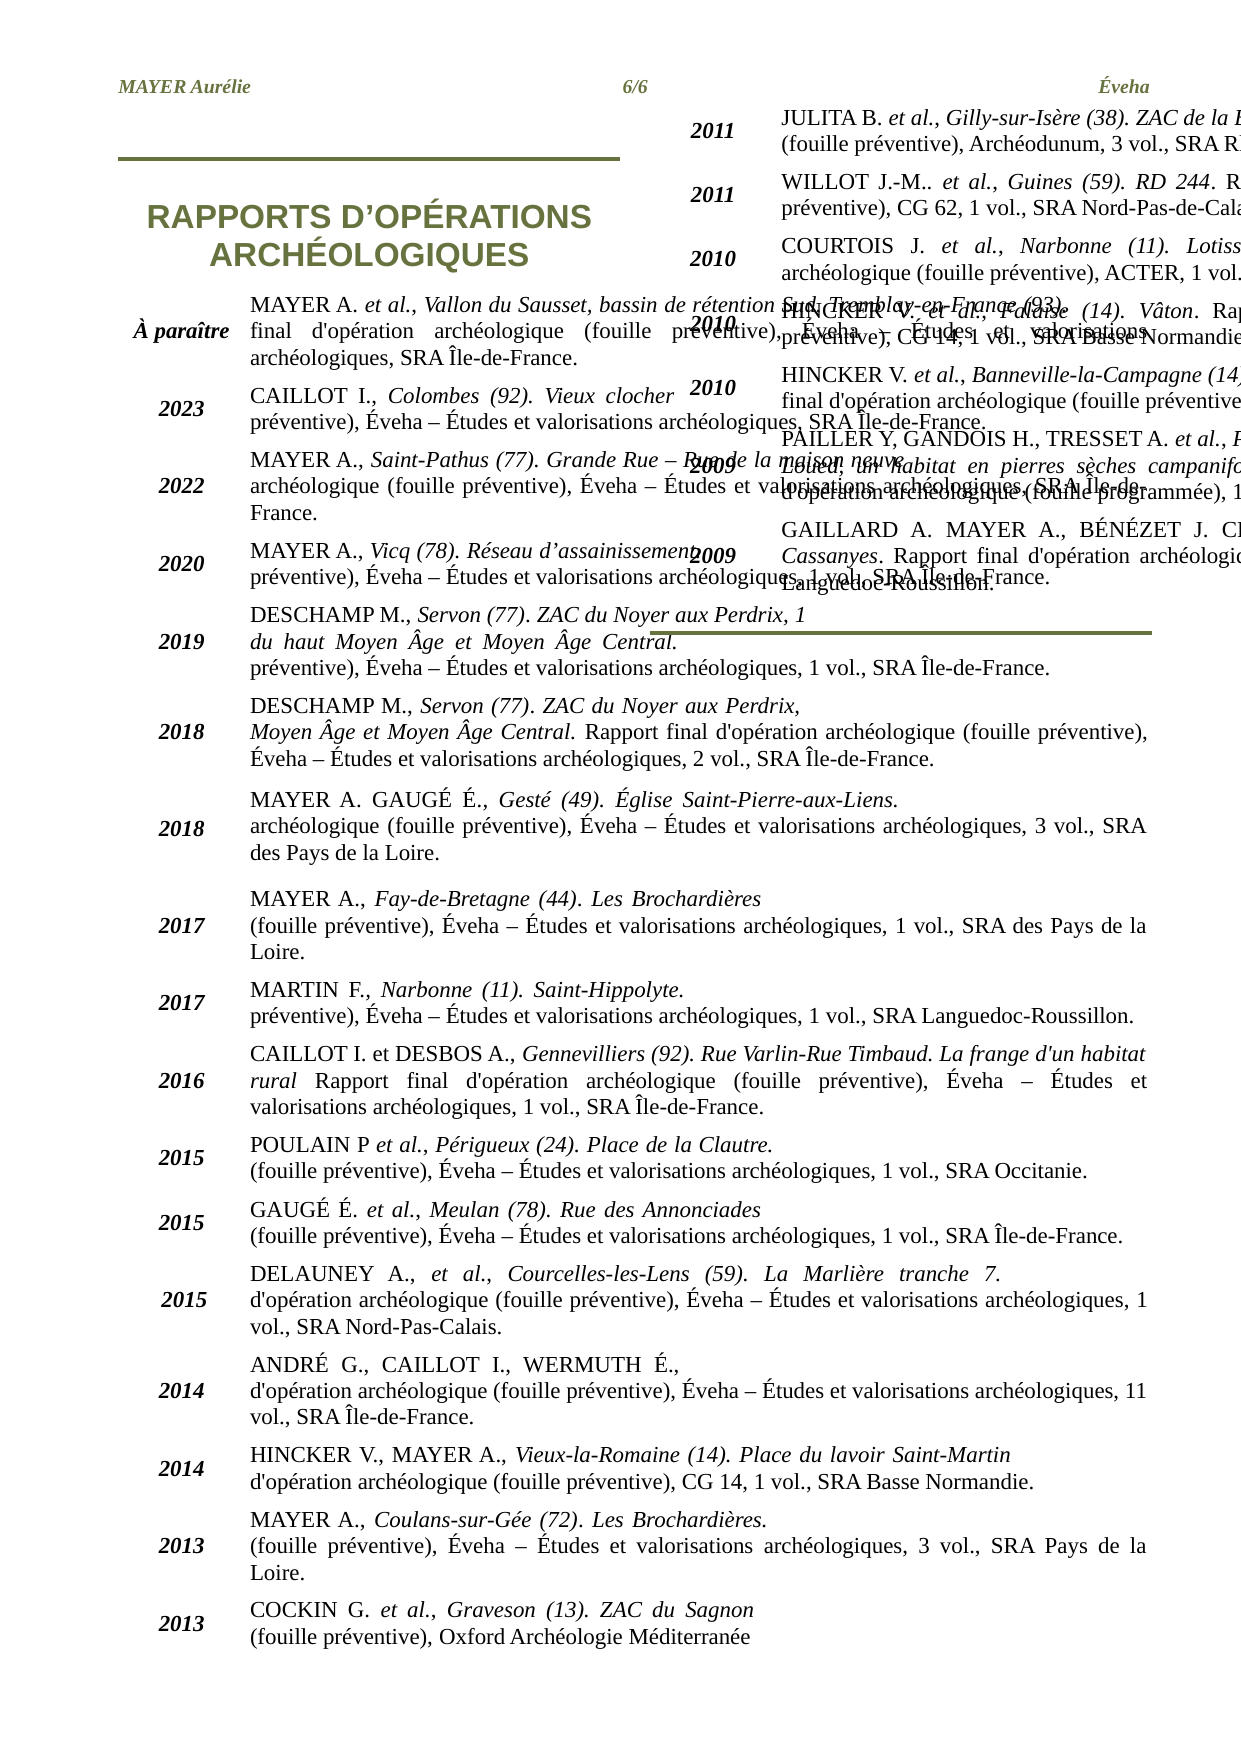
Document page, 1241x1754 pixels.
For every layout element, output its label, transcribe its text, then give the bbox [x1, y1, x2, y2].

table_cell HINCKER V. et al., Falaise (14). Vâton. Rapport final d'opération archéologique (fouille préventive), CG 14, 1 vol., SRA Basse Normandie. [778, 291, 1240, 355]
table_cell 2014 [118, 1436, 247, 1500]
table_header À paraître [118, 285, 247, 376]
table_cell 2013 [118, 1591, 247, 1655]
table_cell ANDRÉ G., CAILLOT I., WERMUTH É., Paris (75). Carreau du Temple. Rapport final d'opération archéologique (fouille préventive), Éveha – Études et valorisations archéologiques, 11 vol., SRA Île-de-France. [247, 1345, 635, 1436]
table_cell POULAIN P et al., Périgueux (24). Place de la Clautre. Rapport final d'opération archéologique (fouille préventive), Éveha – Études et valorisations archéologiques, 1 vol., SRA Occitanie. [247, 1125, 635, 1190]
table_cell MAYER A., Fay-de-Bretagne (44). Les Brochardières. Rapport final d'opération archéologique (fouille préventive), Éveha – Études et valorisations archéologiques, 1 vol., SRA des Pays de la Loire. [247, 880, 635, 970]
table_cell 2020 [118, 531, 247, 596]
table_cell COCKIN G. et al., Graveson (13). ZAC du Sagnon. Rapport final d'opération archéologique (fouille préventive), Oxford Archéologie Méditerranée, 2 vol., SRA PACA. [247, 1591, 635, 1655]
table_cell 2018 [118, 777, 247, 879]
table_cell 2019 [118, 596, 247, 686]
table_cell HINCKER V., MAYER A., Vieux-la-Romaine (14). Place du lavoir Saint-Martin. Rapport final d'opération archéologique (fouille préventive), CG 14, 1 vol., SRA Basse Normandie. [247, 1436, 635, 1500]
table_cell WILLOT J.-M.. et al., Guines (59). RD 244. Rapport final d'opération archéologique (fouille préventive), CG 62, 1 vol., SRA Nord-Pas-de-Calais. [778, 162, 1240, 227]
table_cell 2017 [118, 880, 247, 970]
table_cell MAYER A., Vicq (78). Réseau d’assainissement. Rapport final d'opération archéologique (fouille préventive), Éveha – Études et valorisations archéologiques, 1 vol., SRA Île-de-France. [247, 531, 635, 596]
table_cell 2018 [118, 686, 247, 777]
table_cell 2010 [650, 355, 778, 420]
table_header MAYER A. et al., Vallon du Sausset, bassin de rétention Sud. Tremblay-en-France (93). Rapport final d'opération archéologique (fouille préventive), Éveha – Études et valorisations archéologiques, SRA Île-de-France. [247, 285, 635, 376]
table_cell 2010 [650, 227, 778, 291]
table_cell CAILLOT I., Colombes (92). Vieux clocher. Rapport final d'opération archéologique (fouille préventive), Éveha – Études et valorisations archéologiques, SRA Île-de-France. [247, 376, 635, 440]
table_cell DELAUNEY A., et al., Courcelles-les-Lens (59). La Marlière tranche 7. Rapport final d'opération archéologique (fouille préventive), Éveha – Études et valorisations archéologiques, 1 vol., SRA Nord-Pas-Calais. [247, 1254, 635, 1345]
table_cell 2017 [118, 970, 247, 1035]
table_cell JULITA B. et al., Gilly-sur-Isère (38). ZAC de la Bévière. Rapport final d'opération archéologique (fouille préventive), Archéodunum, 3 vol., SRA Rhône-Alpes. [778, 98, 1240, 162]
table_cell 2023 [118, 376, 247, 440]
table_cell 2011 [650, 98, 778, 162]
table_cell MARTIN F., Narbonne (11). Saint-Hippolyte. Rapport final d'opération archéologique (fouille préventive), Éveha – Études et valorisations archéologiques, 1 vol., SRA Languedoc-Roussillon. [247, 970, 635, 1035]
table_cell PAILLER Y, GANDOIS H., TRESSET A. et al., Programme archéologique molénais 14, Beg-ar-Loued, un habitat en pierres sèches campaniforme/ âge du Bronze ancien. Rapport annuel d'opération archéologique (fouille programmée), 1 vol., SRA Bretagne. [778, 420, 1240, 510]
table_cell 2011 [650, 162, 778, 227]
table_cell MAYER A., Saint-Pathus (77). Grande Rue – Rue de la maison neuve. Rapport final d'opération archéologique (fouille préventive), Éveha – Études et valorisations archéologiques, SRA Île-de-France. [247, 440, 635, 531]
table_cell GAUGÉ É. et al., Meulan (78). Rue des Annonciades. Rapport final d'opération archéologique (fouille préventive), Éveha – Études et valorisations archéologiques, 1 vol., SRA Île-de-France. [247, 1190, 635, 1254]
table_cell 2015 [118, 1254, 247, 1345]
table_cell 2022 [118, 440, 247, 531]
table_cell 2015 [118, 1190, 247, 1254]
table_cell CAILLOT I. et DESBOS A., Gennevilliers (92). Rue Varlin-Rue Timbaud. La frange d'un habitat rural Rapport final d'opération archéologique (fouille préventive), Éveha – Études et valorisations archéologiques, 1 vol., SRA Île-de-France. [247, 1035, 635, 1125]
table_cell MAYER A., Coulans-sur-Gée (72). Les Brochardières. Rapport final d'opération archéologique (fouille préventive), Éveha – Études et valorisations archéologiques, 3 vol., SRA Pays de la Loire. [247, 1500, 635, 1591]
table_cell 2015 [118, 1125, 247, 1190]
table_cell COURTOIS J. et al., Narbonne (11). Lotissement Émeraude. Rapport final d'opération archéologique (fouille préventive), ACTER, 1 vol., SRA Languedoc-Roussillon. [778, 227, 1240, 291]
table_cell 2009 [650, 420, 778, 510]
table_cell 2009 [650, 510, 778, 601]
table_cell GAILLARD A. MAYER A., BÉNÉZET J. CROZIER J., Canet-en-Roussillon (66), Place Cassanyes. Rapport final d'opération archéologique (fouille préventive), ACTER, 1 vol., SRA Languedoc-Roussillon. [778, 510, 1240, 601]
table_cell MAYER A. GAUGÉ É., Gesté (49). Église Saint-Pierre-aux-Liens. Rapport final d'opération archéologique (fouille préventive), Éveha – Études et valorisations archéologiques, 3 vol., SRA des Pays de la Loire. [247, 777, 635, 879]
table_cell DESCHAMP M., Servon (77). ZAC du Noyer aux Perdrix, 1ere campagne phase 3. Habitat rural du haut Moyen Âge et Moyen Âge Central. Rapport final d'opération archéologique (fouille préventive), Éveha – Études et valorisations archéologiques, 1 vol., SRA Île-de-France. [247, 596, 635, 686]
table_cell 2016 [118, 1035, 247, 1125]
table_cell 2013 [118, 1500, 247, 1591]
table_cell HINCKER V. et al., Banneville-la-Campagne (14), Barreau de raccordement RN13/A13. Rapport final d'opération archéologique (fouille préventive), CG 14, 3 vol., SRA Basse Normandie. [778, 355, 1240, 420]
subtitle Rapports d’opérations archéologiques [118, 161, 620, 273]
table_cell 2010 [650, 291, 778, 355]
table_cell DESCHAMP M., Servon (77). ZAC du Noyer aux Perdrix, 2e campagne. Habitat rural du haut Moyen Âge et Moyen Âge Central. Rapport final d'opération archéologique (fouille préventive), Éveha – Études et valorisations archéologiques, 2 vol., SRA Île-de-France. [247, 686, 635, 777]
table_cell 2014 [118, 1345, 247, 1436]
